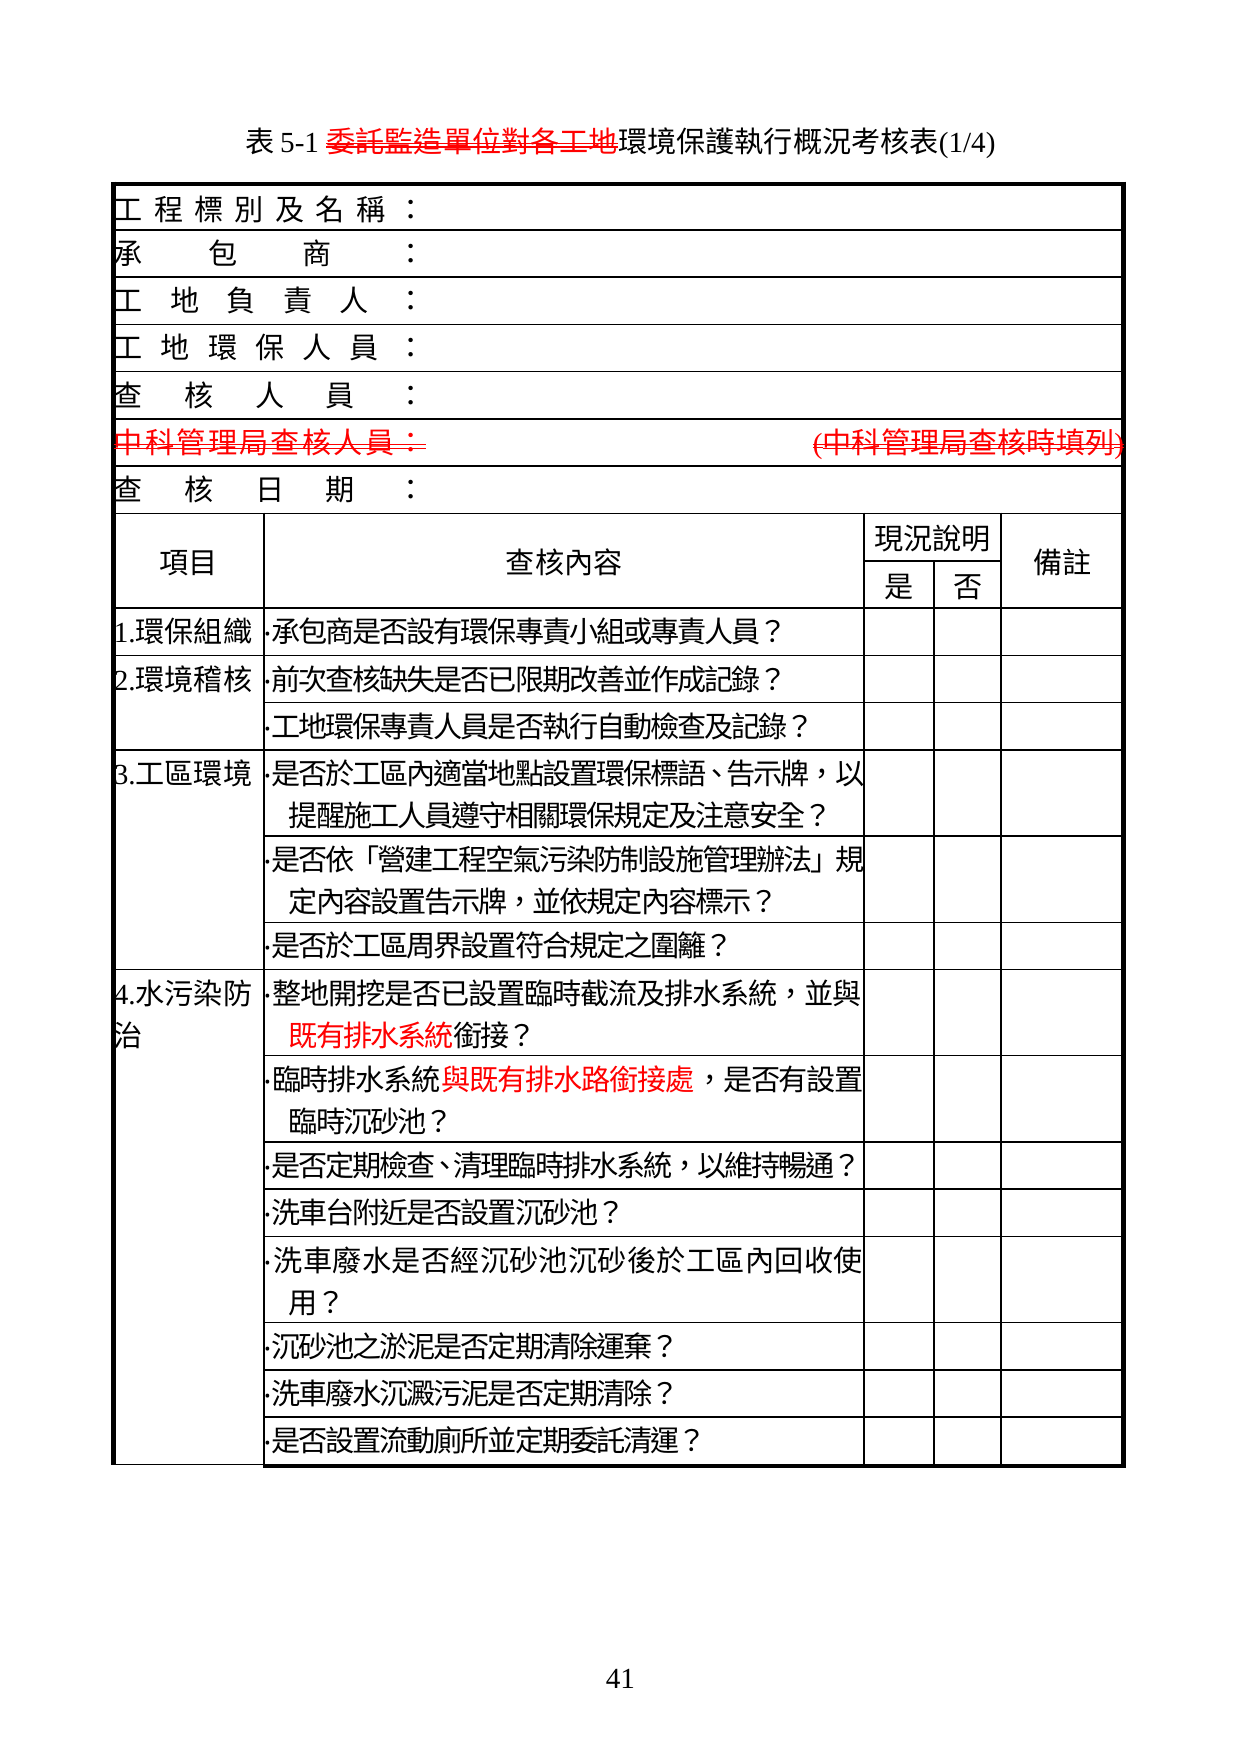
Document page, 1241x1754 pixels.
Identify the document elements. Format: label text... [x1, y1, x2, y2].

table_cell [865, 837, 933, 921]
table_cell [935, 970, 1000, 1055]
table_cell ‧洗車廢水是否經沉砂池沉砂後於工區內回收使用？ [265, 1237, 863, 1322]
table_cell [426, 231, 1121, 276]
table_cell [935, 923, 1000, 969]
table_cell [935, 1190, 1000, 1236]
table_cell [865, 751, 933, 835]
table_cell ‧整地開挖是否已設置臨時截流及排水系統，並與既有排水系統銜接？ [265, 970, 863, 1055]
table_cell [426, 278, 1121, 323]
table_cell [1002, 751, 1121, 835]
table_cell 工地環保人員： [116, 325, 426, 371]
table_cell 備註 [1002, 514, 1121, 607]
table_cell 否 [935, 562, 1000, 607]
table_cell [865, 1143, 933, 1188]
table_cell 是 [865, 562, 933, 607]
table_cell 2.環境稽核 [116, 656, 263, 749]
table_cell ‧臨時排水系統與既有排水路銜接處，是否有設置臨時沉砂池？ [265, 1056, 863, 1141]
table_cell [865, 1237, 933, 1322]
table_cell ‧是否設置流動廁所並定期委託清運？ [265, 1418, 863, 1463]
table_cell [935, 751, 1000, 835]
table_cell 中科管理局查核人員： [116, 449, 426, 465]
table_cell [935, 609, 1000, 654]
table_cell [1002, 609, 1121, 654]
table_cell [865, 1418, 933, 1463]
table_cell [865, 703, 933, 749]
table_cell 中科管理局查核人員： [116, 420, 426, 444]
table_cell [935, 837, 1000, 921]
table_cell [1002, 970, 1121, 1055]
table_cell [935, 656, 1000, 702]
table_cell ‧是否於工區內適當地點設置環保標語、告示牌，以提醒施工人員遵守相關環保規定及注意安全？ [265, 751, 863, 835]
table_cell ‧是否依「營建工程空氣污染防制設施管理辦法」規定內容設置告示牌，並依規定內容標示？ [265, 837, 863, 921]
table_cell [865, 970, 933, 1055]
table_cell 3.工區環境 [116, 751, 263, 969]
table_cell [865, 1190, 933, 1236]
table_cell [1002, 837, 1121, 921]
table_cell [426, 325, 1121, 371]
table_cell [935, 1371, 1000, 1416]
table_cell ‧是否定期檢查、清理臨時排水系統，以維持暢通？ [265, 1143, 863, 1188]
table_cell 承包商： [116, 231, 426, 276]
table_cell ‧是否於工區周界設置符合規定之圍籬？ [265, 923, 863, 969]
table_cell (中科管理局查核時填列) [426, 420, 1121, 465]
table_cell [935, 1323, 1000, 1369]
table_cell [865, 1371, 933, 1416]
table_cell 查核日期： [116, 467, 426, 513]
table_header [426, 186, 1121, 229]
table_cell [1002, 656, 1121, 702]
table_cell [1002, 1237, 1121, 1322]
table_cell 工地負責人： [116, 278, 426, 323]
table_cell ‧工地環保專責人員是否執行自動檢查及記錄？ [265, 703, 863, 749]
table_header 工程標別及名稱： [116, 186, 426, 229]
table_cell 現況說明 [865, 514, 1000, 560]
table_cell 查核內容 [265, 514, 863, 607]
table_cell [1002, 1190, 1121, 1236]
table_cell [935, 1237, 1000, 1322]
table_cell [1002, 1371, 1121, 1416]
table_cell [1002, 1056, 1121, 1141]
table_cell [1002, 703, 1121, 749]
table_cell [865, 1056, 933, 1141]
table_cell ‧洗車廢水沉澱污泥是否定期清除？ [265, 1371, 863, 1416]
table_cell ‧承包商是否設有環保專責小組或專責人員？ [265, 609, 863, 654]
table_cell [1002, 1143, 1121, 1188]
table_cell [1002, 1418, 1121, 1463]
table_cell [1002, 1323, 1121, 1369]
table_cell 查核人員： [116, 372, 426, 418]
table_cell [935, 703, 1000, 749]
table_cell 4.水污染防治 [116, 970, 263, 1463]
table_cell ‧洗車台附近是否設置沉砂池？ [265, 1190, 863, 1236]
table_cell [865, 656, 933, 702]
table_cell 1.環保組織 [116, 609, 263, 654]
table_cell ‧沉砂池之淤泥是否定期清除運棄？ [265, 1323, 863, 1369]
table_cell [865, 923, 933, 969]
table_cell [935, 1143, 1000, 1188]
table_cell [865, 609, 933, 654]
table_cell ‧前次查核缺失是否已限期改善並作成記錄？ [265, 656, 863, 702]
table_cell [865, 1323, 933, 1369]
table_cell [426, 467, 1121, 513]
table_cell 項目 [116, 514, 263, 607]
table_cell [426, 372, 1121, 418]
table_cell [1002, 923, 1121, 969]
text 表5-1 委託監造單位對各工地環境保護執行概況考核表(1/4) [118, 118, 1122, 160]
table_cell [935, 1418, 1000, 1463]
table_cell [935, 1056, 1000, 1141]
